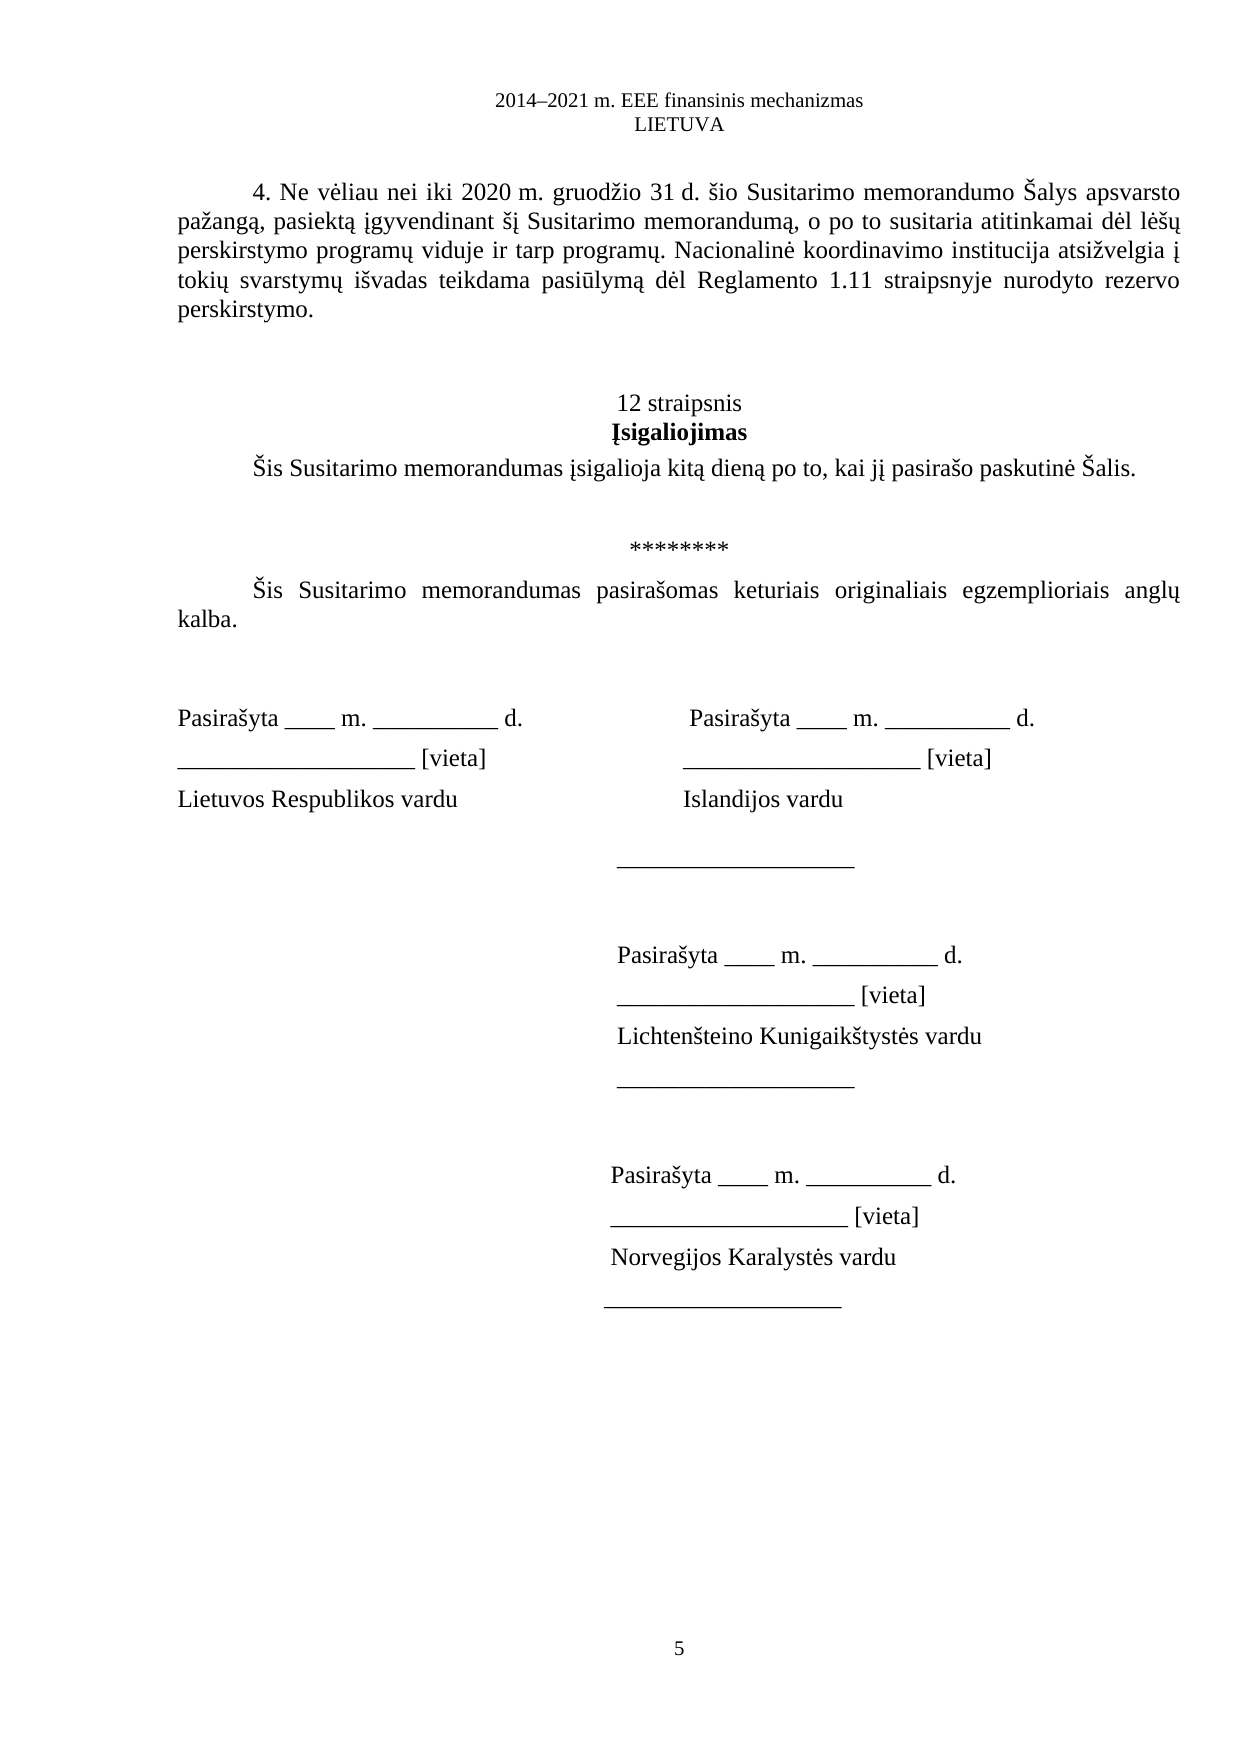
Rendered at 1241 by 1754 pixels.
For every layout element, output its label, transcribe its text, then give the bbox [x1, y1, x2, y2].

text ___________________ [vieta] [177, 981, 1181, 1009]
text Pasirašyta ____ m. __________ d. Pasirašyta ____ m. __________ d. [177, 703, 1181, 731]
text ___________________ [177, 842, 1181, 870]
text 4. Ne vėliau nei iki 2020 m. gruodžio 31 d. šio Susitarimo memorandumo Šalys apsvarsto pažangą, pasiektą įgyvendinant šį Susitarimo memorandumą, o po to susitaria atitinkamai dėl lėšų perskirstymo programų viduje ir tarp programų. Nacionalinė koordinavimo institucija atsižvelgia į tokių svarstymų išvadas teikdama pasiūlymą dėl Reglamento 1.11 straipsnyje nurodyto rezervo perskirstymo. [177, 177, 1181, 323]
text ___________________ [177, 1062, 1181, 1091]
text ___________________ [vieta] [177, 1201, 1181, 1230]
text ___________________ [177, 1282, 1181, 1311]
text Šis Susitarimo memorandumas pasirašomas keturiais originaliais egzemplioriais anglų kalba. [177, 576, 1181, 633]
text Lietuvos Respublikos vardu Islandijos vardu [177, 784, 1181, 813]
subtitle 12 straipsnis [177, 388, 1181, 417]
text ___________________ [vieta] ___________________ [vieta] [177, 743, 1181, 772]
text Lichtenšteino Kunigaikštystės vardu [177, 1021, 1181, 1050]
text Šis Susitarimo memorandumas įsigalioja kitą dieną po to, kai jį pasirašo paskutinė Šalis. [177, 453, 1181, 482]
text ******** [177, 535, 1181, 564]
subtitle Įsigaliojimas [177, 417, 1181, 446]
text Norvegijos Karalystės vardu [177, 1242, 1181, 1270]
text Pasirašyta ____ m. __________ d. [177, 940, 1181, 968]
text Pasirašyta ____ m. __________ d. [177, 1160, 1181, 1189]
